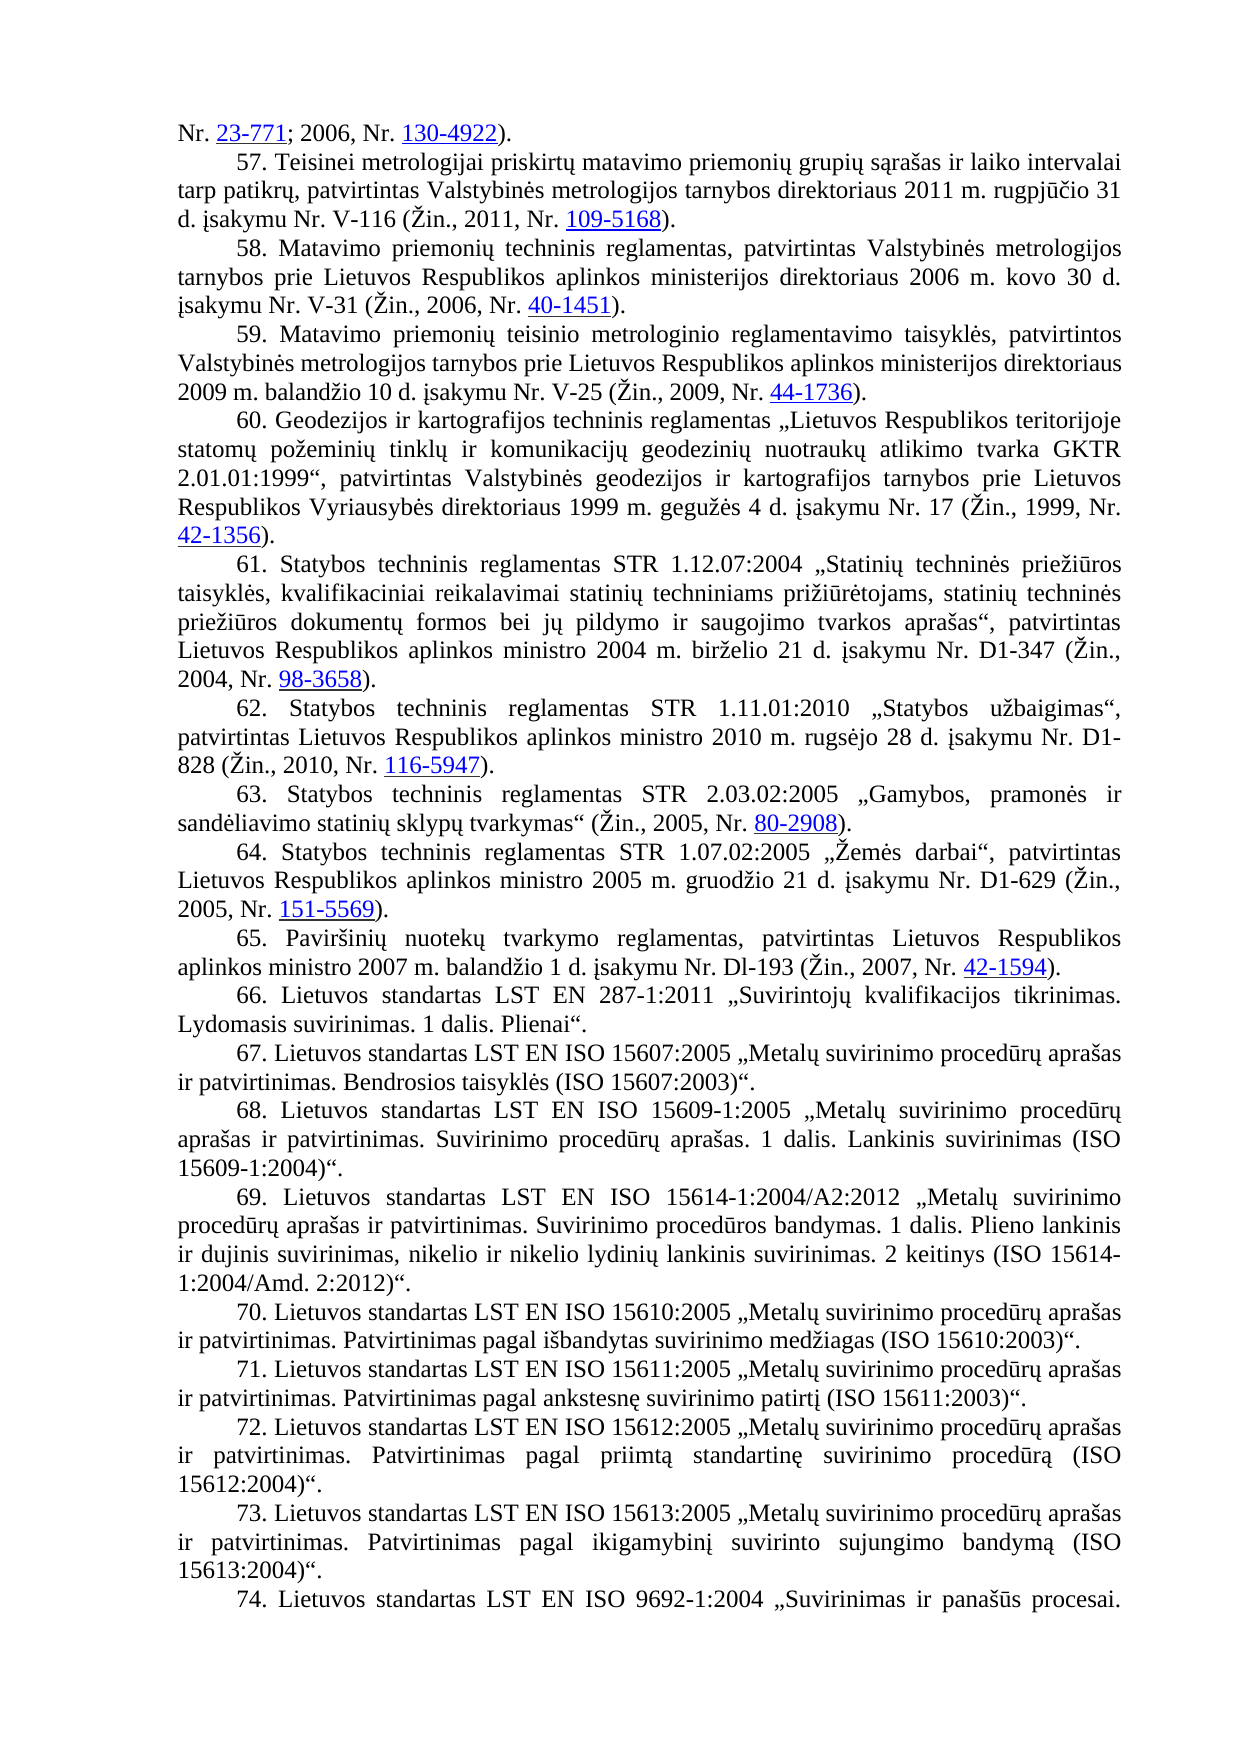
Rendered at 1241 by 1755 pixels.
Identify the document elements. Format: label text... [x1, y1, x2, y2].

text 74. Lietuvos standartas LST EN ISO 9692-1:2004 „Suvirinimas ir panašūs procesai. [177, 1584, 1122, 1613]
text 62. Statybos techninis reglamentas STR 1.11.01:2010 „Statybos užbaigimas“, patvirtintas Lietuvos Respublikos aplinkos ministro 2010 m. rugsėjo 28 d. įsakymu Nr. D1-828 (Žin., 2010, Nr. 116-5947). [177, 693, 1122, 779]
text 70. Lietuvos standartas LST EN ISO 15610:2005 „Metalų suvirinimo procedūrų aprašas ir patvirtinimas. Patvirtinimas pagal išbandytas suvirinimo medžiagas (ISO 15610:2003)“. [177, 1297, 1122, 1354]
text 66. Lietuvos standartas LST EN 287-1:2011 „Suvirintojų kvalifikacijos tikrinimas. Lydomasis suvirinimas. 1 dalis. Plienai“. [177, 981, 1122, 1038]
text 64. Statybos techninis reglamentas STR 1.07.02:2005 „Žemės darbai“, patvirtintas Lietuvos Respublikos aplinkos ministro 2005 m. gruodžio 21 d. įsakymu Nr. D1-629 (Žin., 2005, Nr. 151-5569). [177, 837, 1122, 923]
text 65. Paviršinių nuotekų tvarkymo reglamentas, patvirtintas Lietuvos Respublikos aplinkos ministro 2007 m. balandžio 1 d. įsakymu Nr. Dl-193 (Žin., 2007, Nr. 42-1594). [177, 923, 1122, 981]
text 57. Teisinei metrologijai priskirtų matavimo priemonių grupių sąrašas ir laiko intervalai tarp patikrų, patvirtintas Valstybinės metrologijos tarnybos direktoriaus 2011 m. rugpjūčio 31 d. įsakymu Nr. V-116 (Žin., 2011, Nr. 109-5168). [177, 147, 1122, 233]
text 68. Lietuvos standartas LST EN ISO 15609-1:2005 „Metalų suvirinimo procedūrų aprašas ir patvirtinimas. Suvirinimo procedūrų aprašas. 1 dalis. Lankinis suvirinimas (ISO 15609-1:2004)“. [177, 1096, 1122, 1182]
text 60. Geodezijos ir kartografijos techninis reglamentas „Lietuvos Respublikos teritorijoje statomų požeminių tinklų ir komunikacijų geodezinių nuotraukų atlikimo tvarka GKTR 2.01.01:1999“, patvirtintas Valstybinės geodezijos ir kartografijos tarnybos prie Lietuvos Respublikos Vyriausybės direktoriaus 1999 m. gegužės 4 d. įsakymu Nr. 17 (Žin., 1999, Nr. 42-1356). [177, 406, 1122, 549]
text 58. Matavimo priemonių techninis reglamentas, patvirtintas Valstybinės metrologijos tarnybos prie Lietuvos Respublikos aplinkos ministerijos direktoriaus 2006 m. kovo 30 d. įsakymu Nr. V-31 (Žin., 2006, Nr. 40-1451). [177, 233, 1122, 319]
text 61. Statybos techninis reglamentas STR 1.12.07:2004 „Statinių techninės priežiūros taisyklės, kvalifikaciniai reikalavimai statinių techniniams prižiūrėtojams, statinių techninės priežiūros dokumentų formos bei jų pildymo ir saugojimo tvarkos aprašas“, patvirtintas Lietuvos Respublikos aplinkos ministro 2004 m. birželio 21 d. įsakymu Nr. D1-347 (Žin., 2004, Nr. 98-3658). [177, 549, 1122, 693]
text 73. Lietuvos standartas LST EN ISO 15613:2005 „Metalų suvirinimo procedūrų aprašas ir patvirtinimas. Patvirtinimas pagal ikigamybinį suvirinto sujungimo bandymą (ISO 15613:2004)“. [177, 1498, 1122, 1584]
text 59. Matavimo priemonių teisinio metrologinio reglamentavimo taisyklės, patvirtintos Valstybinės metrologijos tarnybos prie Lietuvos Respublikos aplinkos ministerijos direktoriaus 2009 m. balandžio 10 d. įsakymu Nr. V-25 (Žin., 2009, Nr. 44-1736). [177, 319, 1122, 406]
text 71. Lietuvos standartas LST EN ISO 15611:2005 „Metalų suvirinimo procedūrų aprašas ir patvirtinimas. Patvirtinimas pagal ankstesnę suvirinimo patirtį (ISO 15611:2003)“. [177, 1354, 1122, 1412]
text 67. Lietuvos standartas LST EN ISO 15607:2005 „Metalų suvirinimo procedūrų aprašas ir patvirtinimas. Bendrosios taisyklės (ISO 15607:2003)“. [177, 1038, 1122, 1096]
text 69. Lietuvos standartas LST EN ISO 15614-1:2004/A2:2012 „Metalų suvirinimo procedūrų aprašas ir patvirtinimas. Suvirinimo procedūros bandymas. 1 dalis. Plieno lankinis ir dujinis suvirinimas, nikelio ir nikelio lydinių lankinis suvirinimas. 2 keitinys (ISO 15614-1:2004/Amd. 2:2012)“. [177, 1182, 1122, 1297]
text 63. Statybos techninis reglamentas STR 2.03.02:2005 „Gamybos, pramonės ir sandėliavimo statinių sklypų tvarkymas“ (Žin., 2005, Nr. 80-2908). [177, 779, 1122, 837]
text 72. Lietuvos standartas LST EN ISO 15612:2005 „Metalų suvirinimo procedūrų aprašas ir patvirtinimas. Patvirtinimas pagal priimtą standartinę suvirinimo procedūrą (ISO 15612:2004)“. [177, 1412, 1122, 1498]
text Nr. 23-771; 2006, Nr. 130-4922). [177, 118, 1122, 147]
